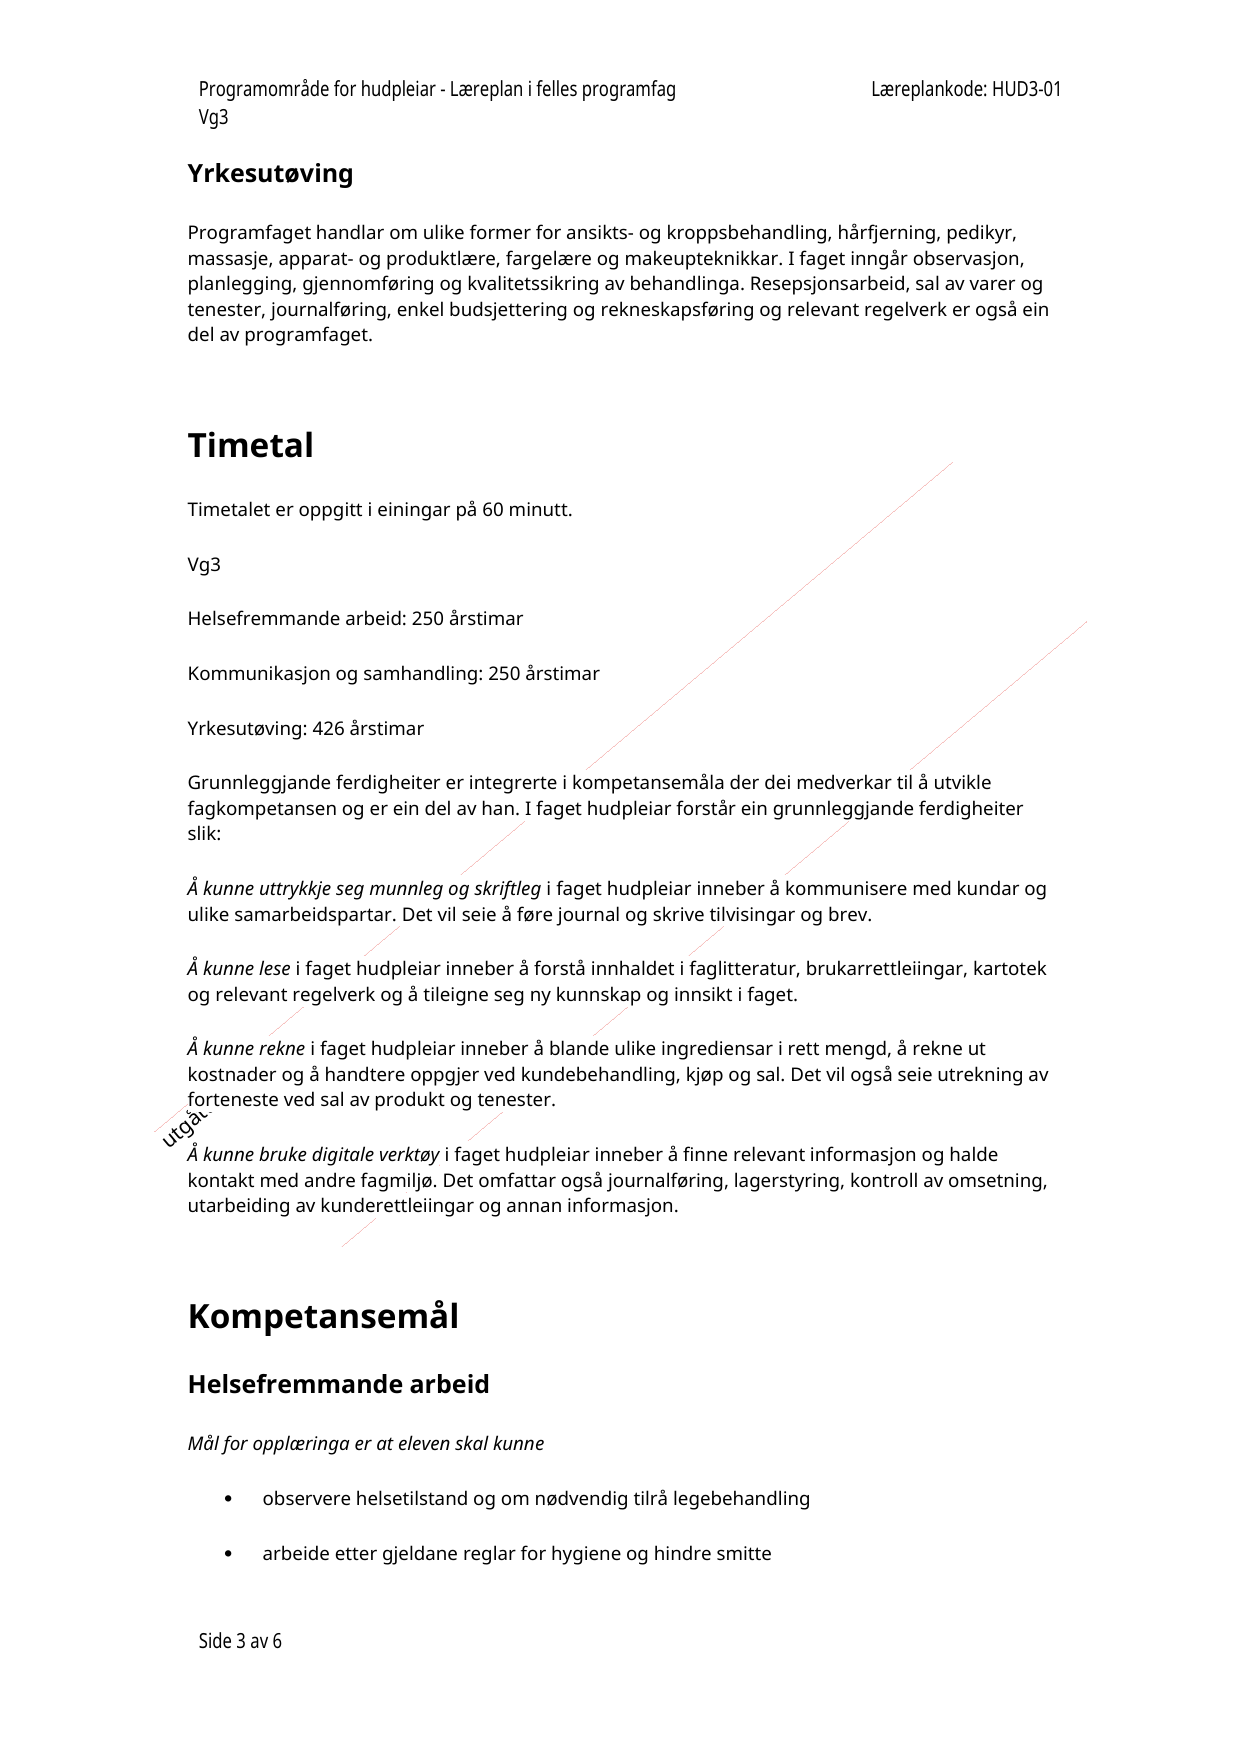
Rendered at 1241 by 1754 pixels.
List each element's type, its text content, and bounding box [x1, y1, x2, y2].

text Å kunne uttrykkje seg munnleg og skriftleg i faget hudpleiar inneber å kommunisere med kundar og ulike samarbeidspartar. Det vil seie å føre journal og skrive tilvisingar og brev. [877, 875, 1053, 926]
text Yrkesutøving: 426 årstimar [429, 715, 649, 740]
text Timetalet er oppgitt i einingar på 60 minutt. [883, 496, 1053, 522]
text Vg3 [818, 551, 1053, 576]
text Å kunne lese i faget hudpleiar inneber å forstå innhaldet i faglitteratur, brukarrettleiingar, kartotek og relevant regelverk og å tileigne seg ny kunnskap og innsikt i faget. [803, 956, 1053, 1007]
text Å kunne bruke digitale verktøy i faget hudpleiar inneber å finne relevant informasjon og halde kontakt med andre fagmiljø. Det omfattar også journalføring, lagerstyring, kontroll av omsetning, utarbeiding av kunderettleiingar og annan informasjon. [407, 1141, 1053, 1218]
text Grunnleggjande ferdigheiter er integrerte i kompetansemåla der dei medverkar til å utvikle fagkompetansen og er ein del av han. I faget hudpleiar forstår ein grunnleggjande ferdigheiter slik: [221, 821, 523, 846]
text Grunnleggjande ferdigheiter er integrerte i kompetansemåla der dei medverkar til å utvikle fagkompetansen og er ein del av han. I faget hudpleiar forstår ein grunnleggjande ferdigheiter slik: [497, 821, 847, 846]
subtitle Kompetansemål [468, 1247, 1053, 1338]
text Å kunne rekne i faget hudpleiar inneber å blande ulike ingrediensar i rett mengd, å rekne ut kostnader og å handtere oppgjer ved kundebehandling, kjøp og sal. Det vil også seie utrekning av forteneste ved sal av produkt og tenester. [561, 1036, 1053, 1112]
text Helsefremmande arbeid: 250 årstimar [753, 606, 1053, 631]
text Yrkesutøving: 426 årstimar [947, 715, 1053, 740]
text Timetalet er oppgitt i einingar på 60 minutt. [578, 496, 910, 522]
text Kommunikasjon og samhandling: 250 årstimar [1012, 660, 1053, 686]
subtitle Timetal [323, 376, 1053, 467]
text Helsefremmande arbeid: 250 årstimar [528, 606, 779, 631]
text Programfaget handlar om ulike former for ansikts- og kroppsbehandling, hårfjerning, pedikyr, massasje, apparat- og produktlære, fargelære og makeupteknikkar. I faget inngår observasjon, planlegging, gjennomføring og kvalitetssikring av behandlinga. Resepsjonsarbeid, sal av varer og tenester, journalføring, enkel budsjettering og rekneskapsføring og relevant regelverk er også ein del av programfaget. [373, 219, 1053, 347]
text Kommunikasjon og samhandling: 250 årstimar [687, 660, 1039, 686]
list arbeide etter gjeldane reglar for hygiene og hindre smitte [777, 1540, 1053, 1565]
list observere helsetilstand og om nødvendig tilrå legebehandling [816, 1485, 1053, 1511]
subtitle Helsefremmande arbeid [497, 1367, 1053, 1401]
text Yrkesutøving: 426 årstimar [623, 715, 974, 740]
text Kommunikasjon og samhandling: 250 årstimar [605, 660, 715, 686]
text Vg3 [226, 551, 845, 576]
subtitle Yrkesutøving [361, 156, 1053, 190]
text Mål for opplæringa er at eleven skal kunne [551, 1430, 1053, 1456]
text Grunnleggjande ferdigheiter er integrerte i kompetansemåla der dei medverkar til å utvikle fagkompetansen og er ein del av han. I faget hudpleiar forstår ein grunnleggjande ferdigheiter slik: [821, 769, 1053, 846]
